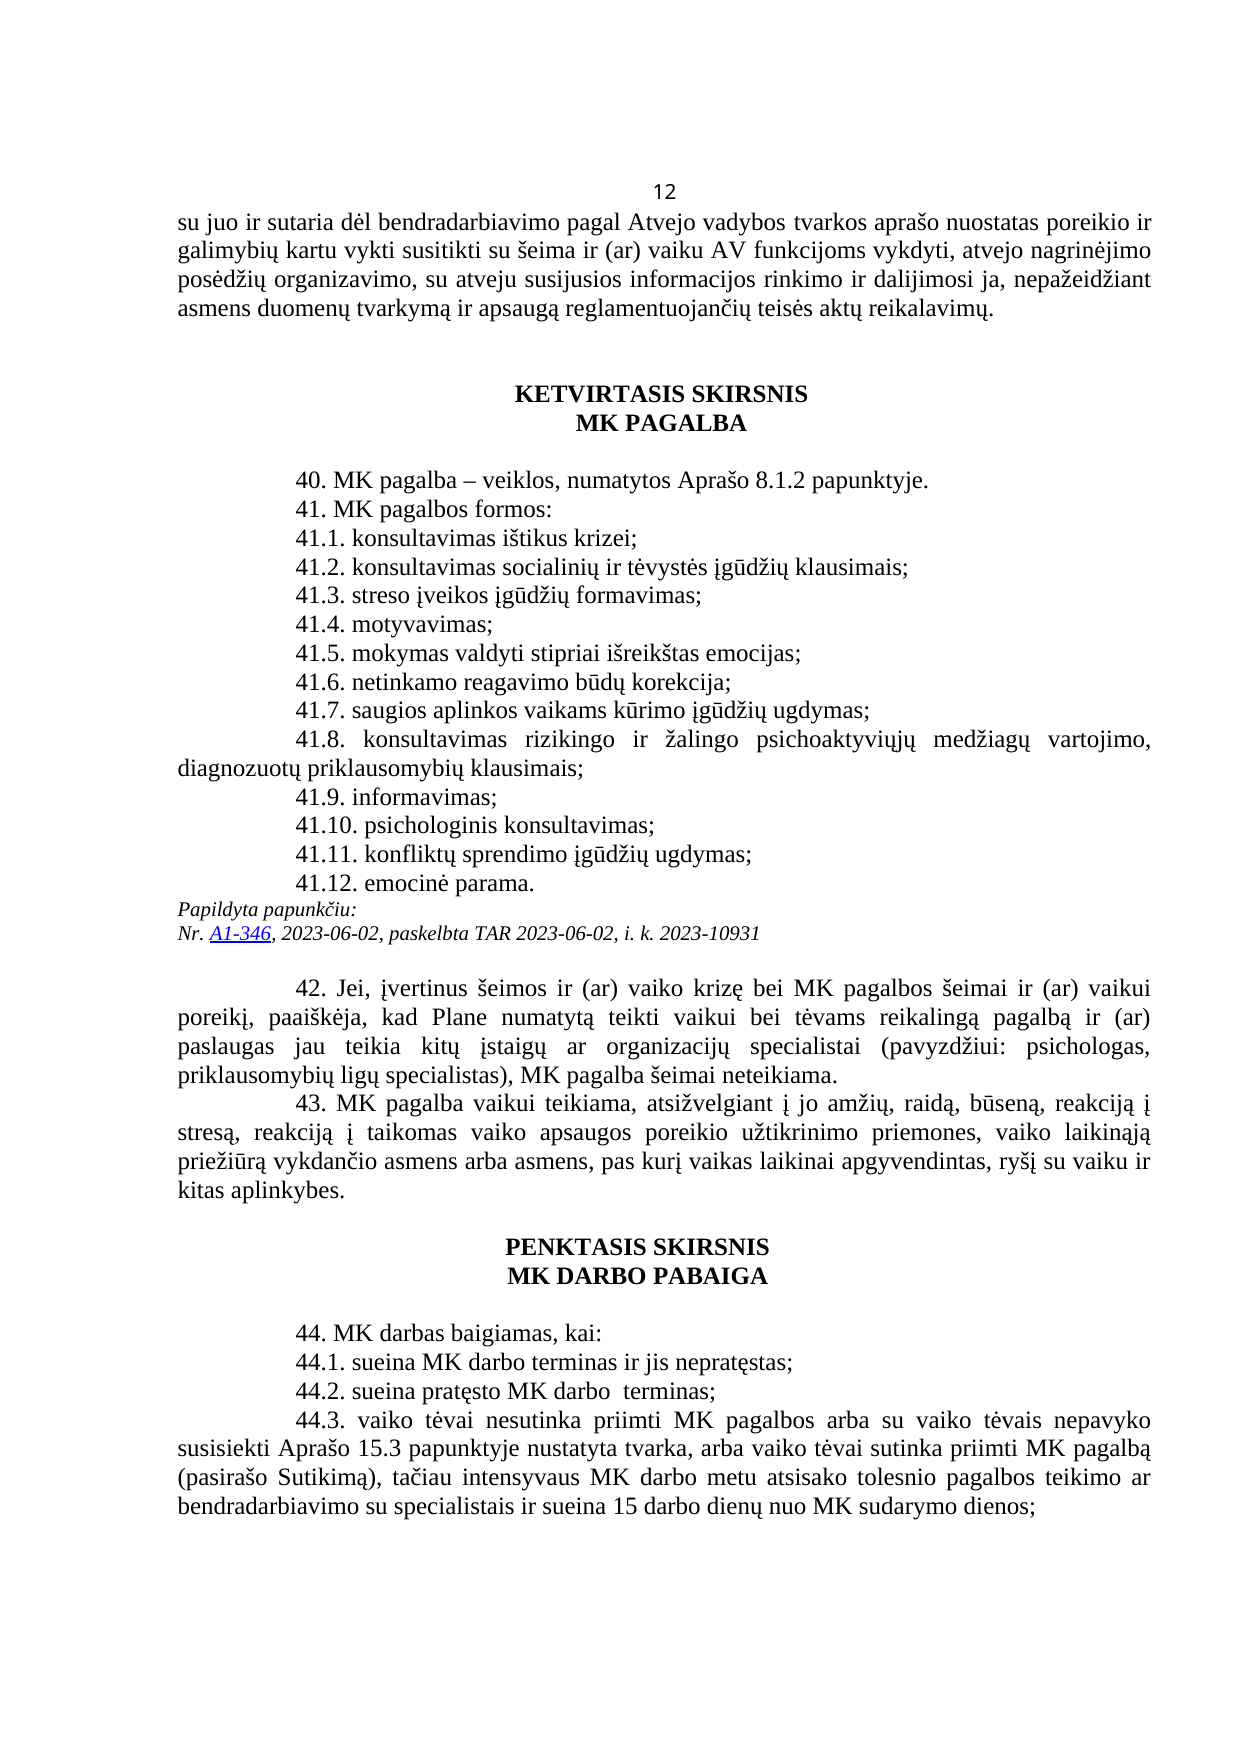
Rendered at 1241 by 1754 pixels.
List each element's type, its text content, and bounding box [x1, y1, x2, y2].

text 41.6. netinkamo reagavimo būdų korekcija; [295, 667, 1152, 695]
text 43. MK pagalba vaikui teikiama, atsižvelgiant į jo amžių, raidą, būseną, reakciją į stresą, reakciją į taikomas vaiko apsaugos poreikio užtikrinimo priemones, vaiko laikinąją priežiūrą vykdančio asmens arba asmens, pas kurį vaikas laikinai apgyvendintas, ryšį su vaiku ir kitas aplinkybes. [177, 1088, 1152, 1203]
text 41.9. informavimas; [177, 782, 1152, 810]
text 41.7. saugios aplinkos vaikams kūrimo įgūdžių ugdymas; [177, 695, 1152, 724]
text 41.2. konsultavimas socialinių ir tėvystės įgūdžių klausimais; [295, 552, 1152, 580]
text 44. MK darbas baigiamas, kai: [177, 1318, 1152, 1347]
text 44.1. sueina MK darbo terminas ir jis nepratęstas; [177, 1347, 1152, 1376]
text Papildyta papunkčiu: [177, 897, 1152, 921]
text 41.8. konsultavimas rizikingo ir žalingo psichoaktyviųjų medžiagų vartojimo, diagnozuotų priklausomybių klausimais; [177, 724, 1152, 782]
text 41.5. mokymas valdyti stipriai išreikštas emocijas; [295, 638, 1152, 667]
text KETVIRTASIS SKIRSNIS [177, 379, 1152, 408]
text 41.10. psichologinis konsultavimas; [177, 810, 1152, 839]
text MK darbo PABAIGA [123, 1261, 1152, 1290]
text 41.1. konsultavimas ištikus krizei; [295, 523, 1152, 552]
text PENKTASIS SKIRSNIS [123, 1232, 1152, 1261]
text 41.11. konfliktų sprendimo įgūdžių ugdymas; [177, 839, 1152, 868]
text 41.3. streso įveikos įgūdžių formavimas; [295, 580, 1152, 609]
text MK PAGALBA [177, 408, 1152, 437]
text 41.4. motyvavimas; [295, 609, 1152, 638]
text su juo ir sutaria dėl bendradarbiavimo pagal Atvejo vadybos tvarkos aprašo nuostatas poreikio ir galimybių kartu vykti susitikti su šeima ir (ar) vaiku AV funkcijoms vykdyti, atvejo nagrinėjimo posėdžių organizavimo, su atveju susijusios informacijos rinkimo ir dalijimosi ja, nepažeidžiant asmens duomenų tvarkymą ir apsaugą reglamentuojančių teisės aktų reikalavimų. [177, 207, 1152, 322]
text 41.12. emocinė parama. [266, 868, 1152, 897]
text 44.3. vaiko tėvai nesutinka priimti MK pagalbos arba su vaiko tėvais nepavyko susisiekti Aprašo 15.3 papunktyje nustatyta tvarka, arba vaiko tėvai sutinka priimti MK pagalbą (pasirašo Sutikimą), tačiau intensyvaus MK darbo metu atsisako tolesnio pagalbos teikimo ar bendradarbiavimo su specialistais ir sueina 15 darbo dienų nuo MK sudarymo dienos; [177, 1405, 1152, 1520]
text 42. Jei, įvertinus šeimos ir (ar) vaiko krizę bei MK pagalbos šeimai ir (ar) vaikui poreikį, paaiškėja, kad Plane numatytą teikti vaikui bei tėvams reikalingą pagalbą ir (ar) paslaugas jau teikia kitų įstaigų ar organizacijų specialistai (pavyzdžiui: psichologas, priklausomybių ligų specialistas), MK pagalba šeimai neteikiama. [177, 973, 1152, 1088]
text 44.2. sueina pratęsto MK darbo terminas; [177, 1376, 1152, 1405]
text 40. MK pagalba – veiklos, numatytos Aprašo 8.1.2 papunktyje. [177, 465, 1152, 494]
text Nr. A1-346, 2023-06-02, paskelbta TAR 2023-06-02, i. k. 2023-10931 [177, 921, 1152, 945]
text 41. MK pagalbos formos: [177, 494, 1152, 523]
